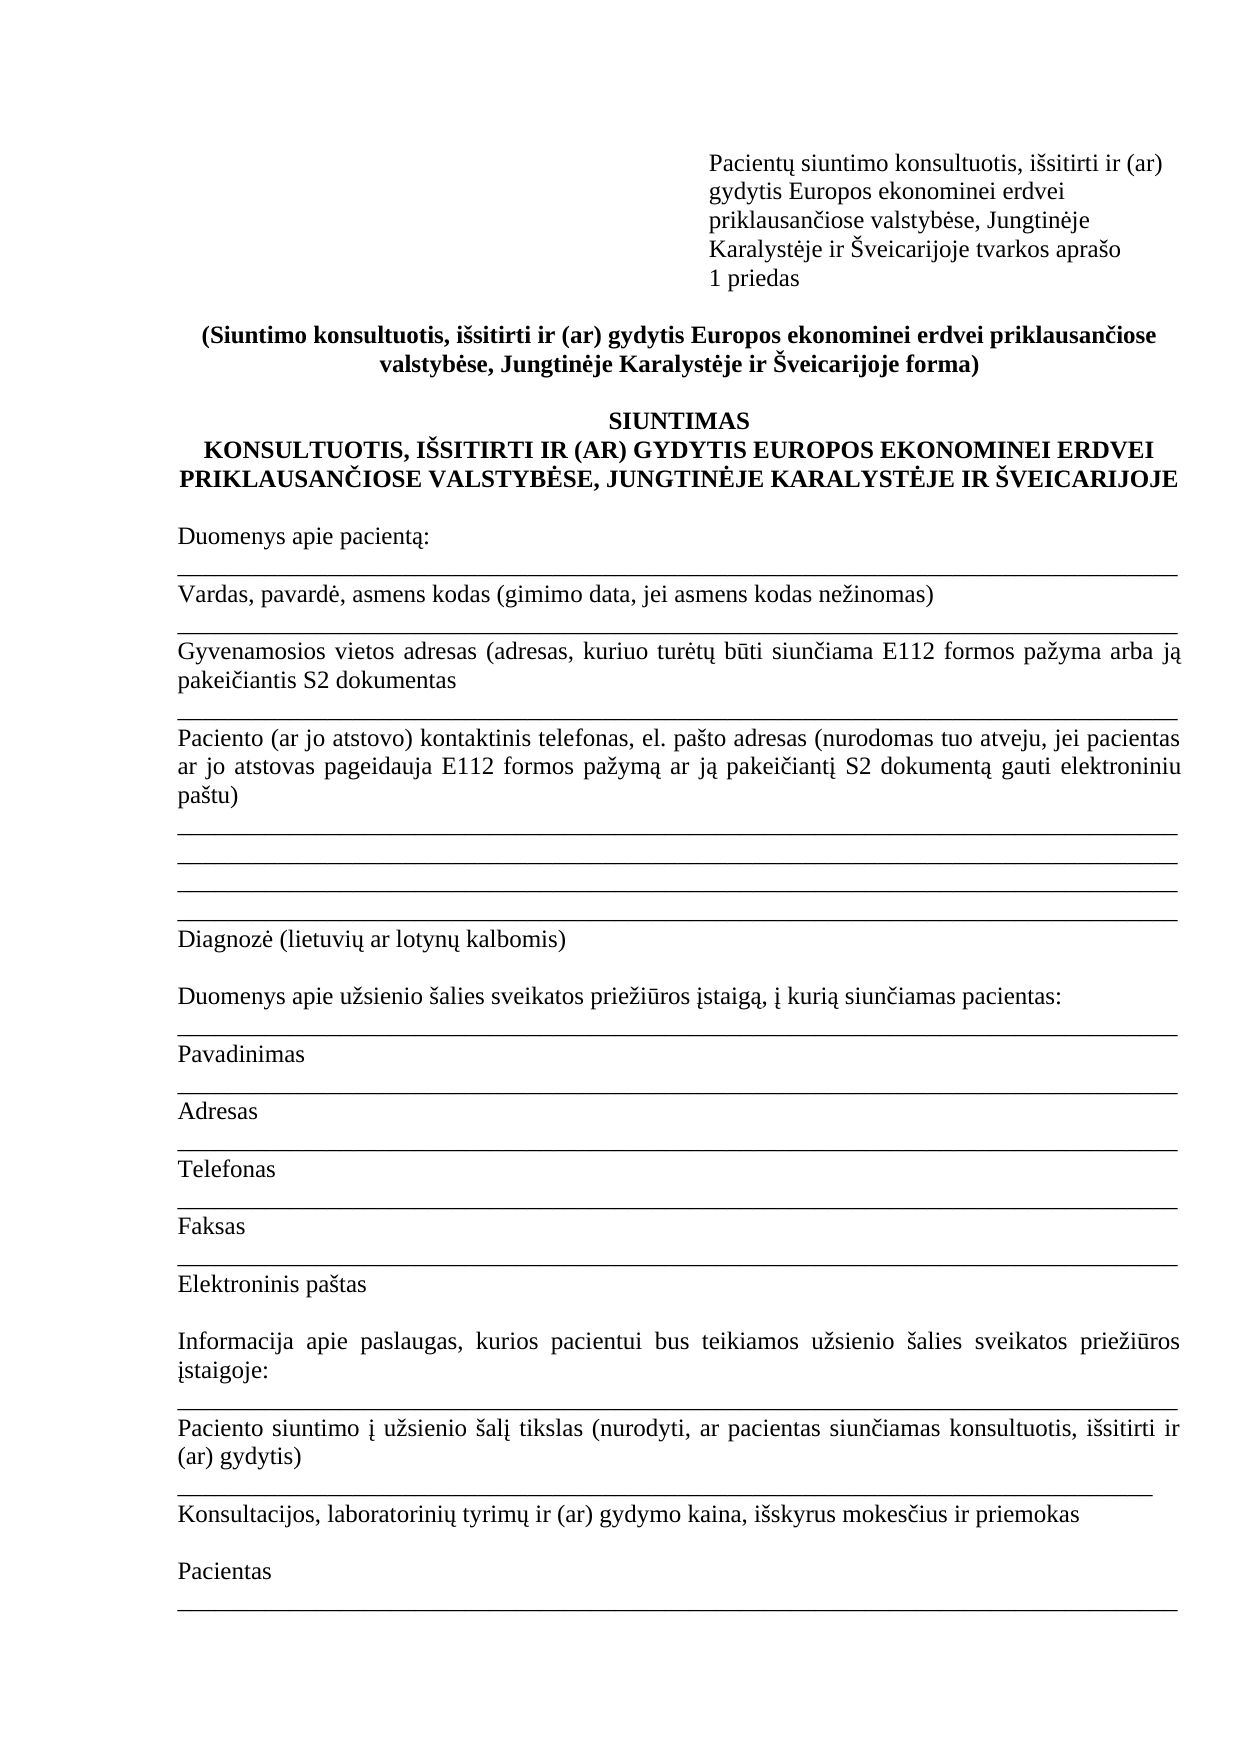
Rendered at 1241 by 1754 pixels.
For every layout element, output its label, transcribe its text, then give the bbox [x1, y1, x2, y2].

text ________________________________________________________________________________ [177, 809, 1181, 838]
text Faksas [177, 1211, 1181, 1240]
text Gyvenamosios vietos adresas (adresas, kuriuo turėtų būti siunčiama E112 formos pažyma arba ją pakeičiantis S2 dokumentas [177, 636, 1181, 694]
text Vardas, pavardė, asmens kodas (gimimo data, jei asmens kodas nežinomas) [177, 579, 1181, 608]
text Paciento (ar jo atstovo) kontaktinis telefonas, el. pašto adresas (nurodomas tuo atveju, jei pacientas ar jo atstovas pageidauja E112 formos pažymą ar ją pakeičiantį S2 dokumentą gauti elektroniniu paštu) [177, 723, 1181, 809]
text 1 priedas [177, 263, 1181, 291]
text ________________________________________________________________________________ [177, 1183, 1181, 1211]
text gydytis Europos ekonominei erdvei [709, 176, 1181, 205]
text SIUNTIMAS [177, 406, 1181, 435]
text ________________________________________________________________________________ [177, 1384, 1181, 1413]
text Telefonas [177, 1154, 1181, 1183]
text ________________________________________________________________________________ [177, 866, 1181, 895]
text ________________________________________________________________________________ [177, 608, 1181, 636]
text KONSULTUOTIS, IŠSITIRTI IR (AR) GYDYTIS EUROPOS EKONOMINEI ERDVEI PRIKLAUSANČIOSE VALSTYBĖSE, JUNGTINĖJE KARALYSTĖJE IR ŠVEICARIJOJE [177, 435, 1181, 493]
text Informacija apie paslaugas, kurios pacientui bus teikiamos užsienio šalies sveikatos priežiūros įstaigoje: [177, 1326, 1181, 1384]
text ________________________________________________________________________________ [177, 1068, 1181, 1096]
text Adresas [177, 1096, 1181, 1125]
text Karalystėje ir Šveicarijoje tvarkos aprašo [709, 234, 1181, 263]
text ________________________________________________________________________________ [177, 550, 1181, 579]
text Konsultacijos, laboratorinių tyrimų ir (ar) gydymo kaina, išskyrus mokesčius ir priemokas [177, 1499, 1181, 1528]
text Pacientų siuntimo konsultuotis, išsitirti ir (ar) [709, 148, 1181, 176]
text (Siuntimo konsultuotis, išsitirti ir (ar) gydytis Europos ekonominei erdvei priklausančiose valstybėse, Jungtinėje Karalystėje ir Šveicarijoje forma) [177, 320, 1181, 378]
text ________________________________________________________________________________ [177, 1010, 1181, 1039]
text ________________________________________________________________________________ [177, 1240, 1181, 1269]
text ________________________________________________________________________________ [177, 1125, 1181, 1154]
text Diagnozė (lietuvių ar lotynų kalbomis) [177, 924, 1181, 953]
text ________________________________________________________________________________ [177, 895, 1181, 924]
text ________________________________________________________________________________ [177, 838, 1181, 866]
text Paciento siuntimo į užsienio šalį tikslas (nurodyti, ar pacientas siunčiamas konsultuotis, išsitirti ir (ar) gydytis) [177, 1413, 1181, 1470]
text Pavadinimas [177, 1039, 1181, 1068]
text Duomenys apie užsienio šalies sveikatos priežiūros įstaigą, į kurią siunčiamas pacientas: [177, 981, 1181, 1010]
text ________________________________________________________________________________ [177, 1585, 1181, 1614]
text ________________________________________________________________________________ [177, 694, 1181, 723]
text priklausančiose valstybėse, Jungtinėje [709, 205, 1181, 234]
text Duomenys apie pacientą: [177, 521, 1181, 550]
text ______________________________________________________________________________ [177, 1470, 1181, 1499]
text Pacientas [177, 1556, 1181, 1585]
text Elektroninis paštas [177, 1269, 1181, 1298]
